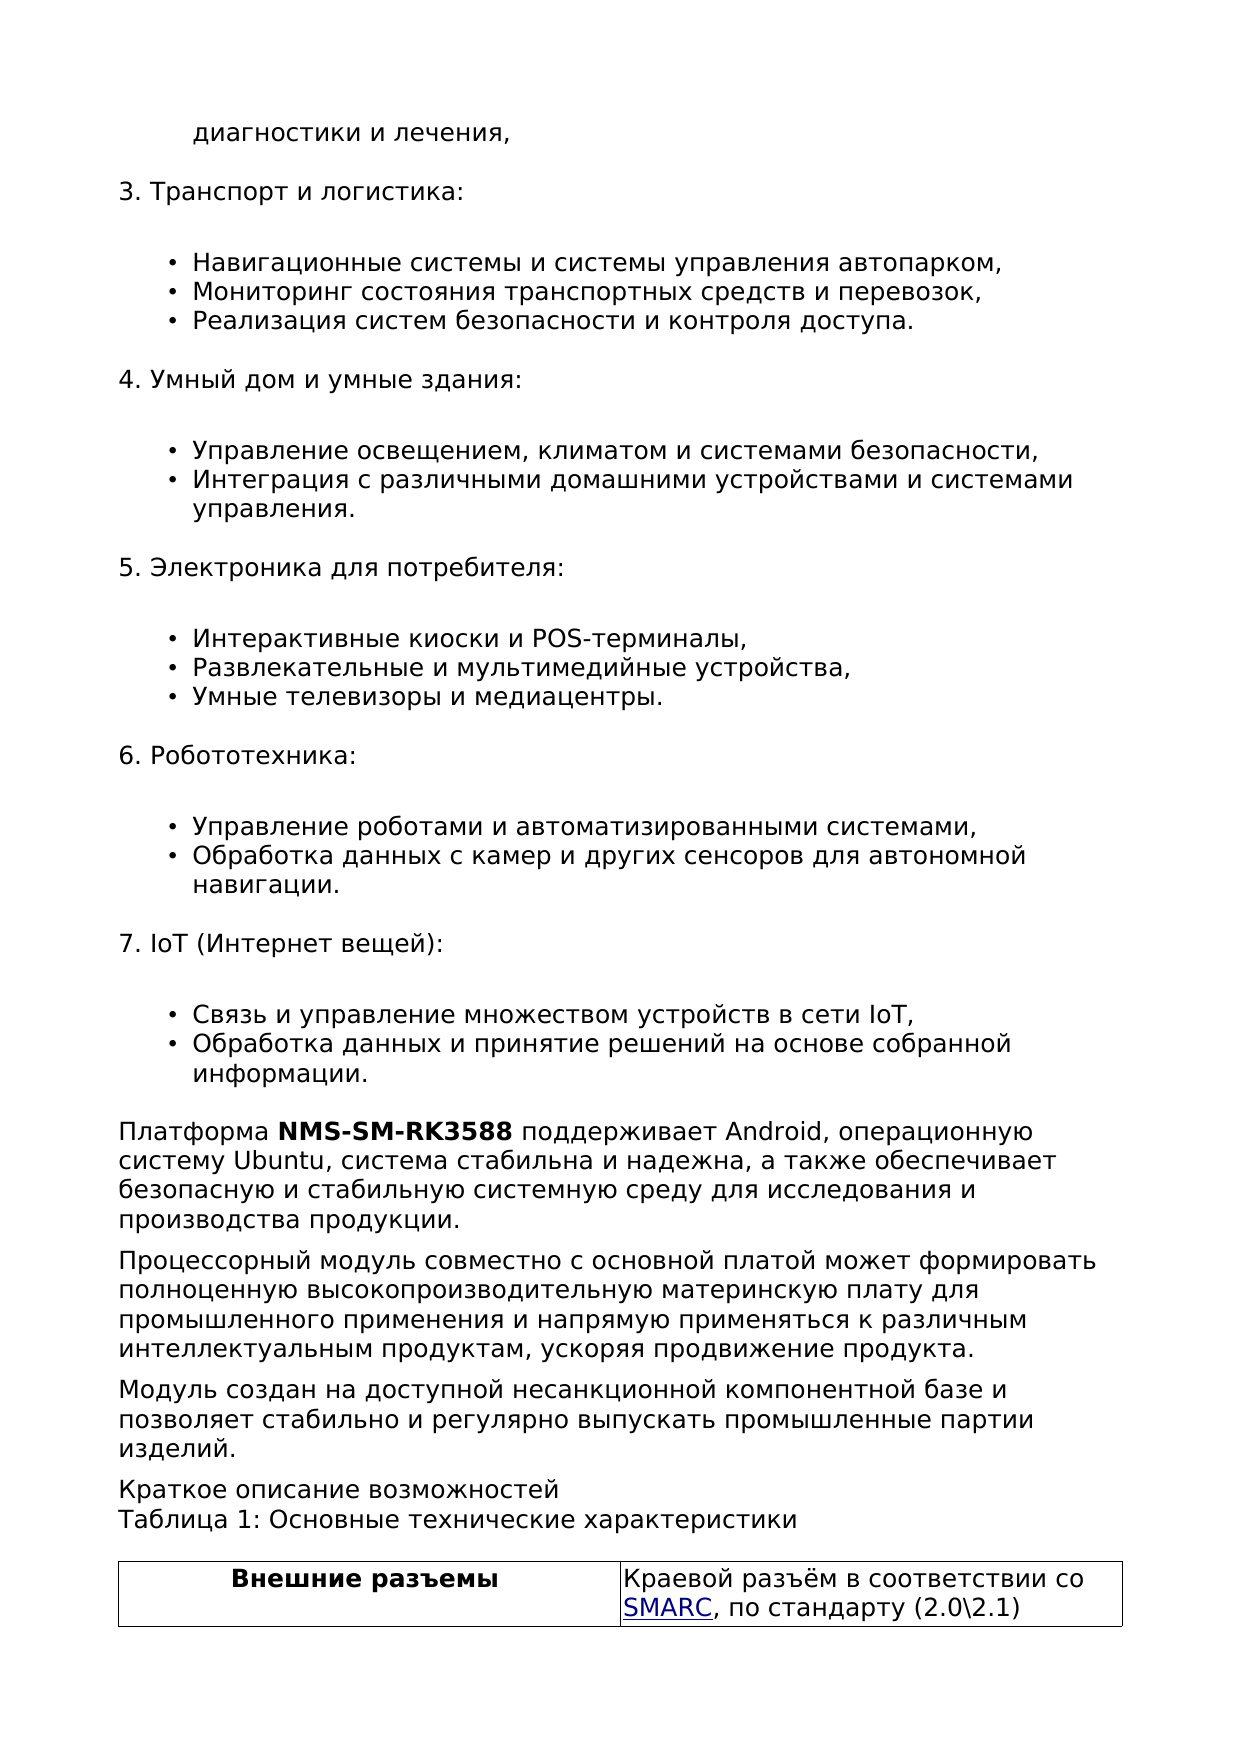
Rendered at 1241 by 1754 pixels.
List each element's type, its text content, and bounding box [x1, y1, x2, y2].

list Управление освещением, климатом и системами безопасности, [177, 436, 1122, 465]
subtitle Краткое описание возможностей [118, 1476, 1122, 1505]
list Обработка данных и принятие решений на основе собранной информации. [177, 1029, 1122, 1088]
list Умные телевизоры и медиацентры. [177, 682, 1122, 712]
list Управление роботами и автоматизированными системами, [177, 812, 1122, 841]
list Развлекательные и мультимедийные устройства, [177, 653, 1122, 682]
list Реализация систем безопасности и контроля доступа. [177, 306, 1122, 335]
list Интеграция с различными домашними устройствами и системами управления. [177, 465, 1122, 523]
list Интерактивные киоски и POS-терминалы, [177, 624, 1122, 653]
table_header Краевой разъём в соответствии со SMARC, по стандарту (2.0\2.1) [621, 1562, 1122, 1626]
list Обработка данных с камер и других сенсоров для автономной навигации. [177, 841, 1122, 900]
text 5. Электроника для потребителя: [118, 553, 1122, 582]
table_header Внешние разъемы [119, 1562, 620, 1626]
text Таблица 1: Основные технические характеристики [118, 1505, 1122, 1534]
text 3. Транспорт и логистика: [118, 177, 1122, 206]
list Связь и управление множеством устройств в сети IoT, [177, 1000, 1122, 1029]
text Процессорный модуль совместно с основной платой может формировать полноценную высокопроизводительную материнскую плату для промышленного применения и напрямую применяться к различным интеллектуальным продуктам, ускоряя продвижение продукта. [118, 1247, 1122, 1363]
text 4. Умный дом и умные здания: [118, 365, 1122, 394]
list диагностики и лечения, [177, 118, 1122, 147]
text Платформа NMS-SM-RK3588 поддерживает Android, операционную систему Ubuntu, система стабильна и надежна, а также обеспечивает безопасную и стабильную системную среду для исследования и производства продукции. [118, 1117, 1122, 1234]
text 7. IoT (Интернет вещей): [118, 929, 1122, 958]
text 6. Робототехника: [118, 741, 1122, 770]
text Модуль создан на доступной несанкционной компонентной базе и позволяет стабильно и регулярно выпускать промышленные партии изделий. [118, 1376, 1122, 1463]
list Навигационные системы и системы управления автопарком, [177, 248, 1122, 277]
list Мониторинг состояния транспортных средств и перевозок, [177, 277, 1122, 306]
